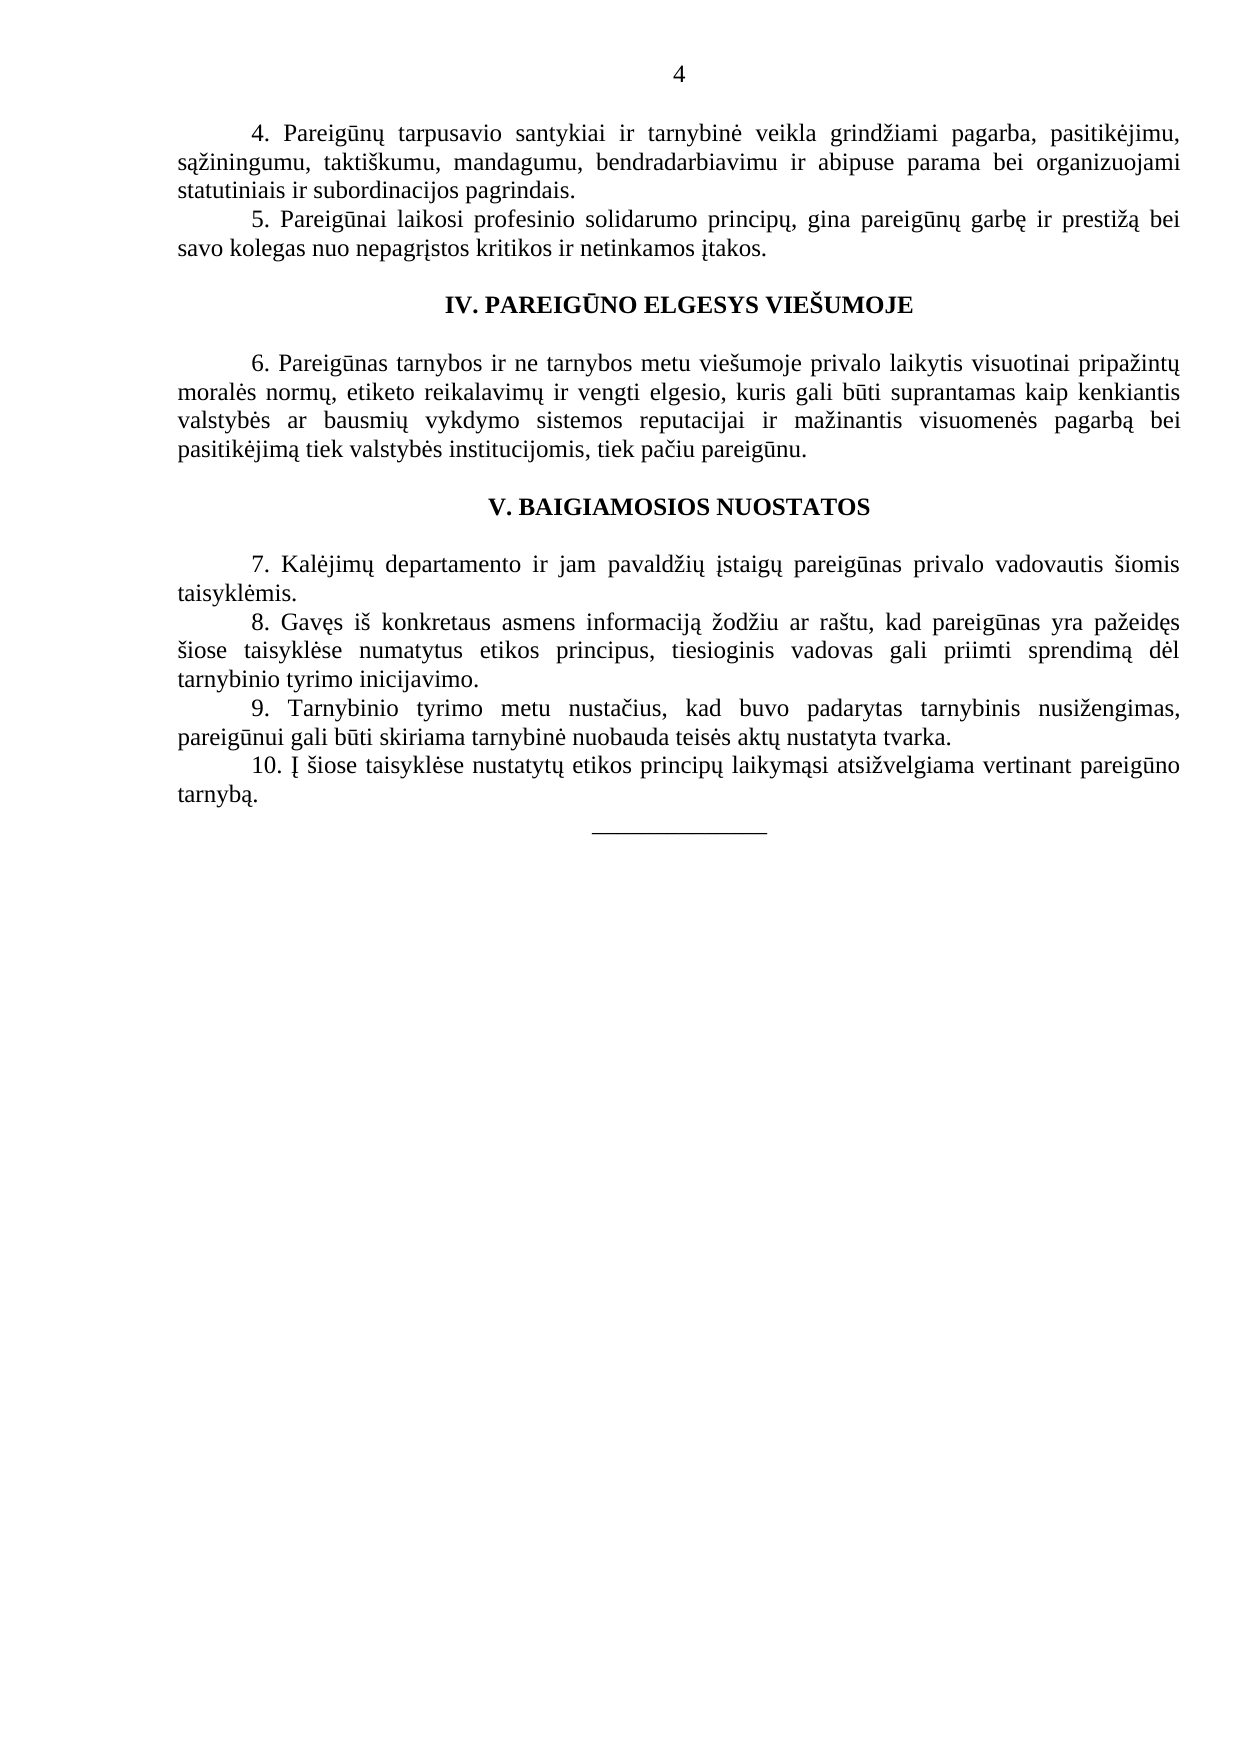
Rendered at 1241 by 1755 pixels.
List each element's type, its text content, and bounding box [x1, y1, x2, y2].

text 4. Pareigūnų tarpusavio santykiai ir tarnybinė veikla grindžiami pagarba, pasitikėjimu, sąžiningumu, taktiškumu, mandagumu, bendradarbiavimu ir abipuse parama bei organizuojami statutiniais ir subordinacijos pagrindais. [177, 118, 1181, 204]
text ______________ [177, 808, 1181, 837]
text 9. Tarnybinio tyrimo metu nustačius, kad buvo padarytas tarnybinis nusižengimas, pareigūnui gali būti skiriama tarnybinė nuobauda teisės aktų nustatyta tvarka. [177, 693, 1181, 751]
text 10. Į šiose taisyklėse nustatytų etikos principų laikymąsi atsižvelgiama vertinant pareigūno tarnybą. [177, 751, 1181, 808]
text IV. PAREIGŪNO ELGESYS VIEŠUMOJE [177, 291, 1181, 319]
text V. BAIGIAMOSIOS NUOSTATOS [177, 492, 1181, 521]
text 7. Kalėjimų departamento ir jam pavaldžių įstaigų pareigūnas privalo vadovautis šiomis taisyklėmis. [177, 549, 1181, 607]
text 8. Gavęs iš konkretaus asmens informaciją žodžiu ar raštu, kad pareigūnas yra pažeidęs šiose taisyklėse numatytus etikos principus, tiesioginis vadovas gali priimti sprendimą dėl tarnybinio tyrimo inicijavimo. [177, 607, 1181, 693]
text 5. Pareigūnai laikosi profesinio solidarumo principų, gina pareigūnų garbę ir prestižą bei savo kolegas nuo nepagrįstos kritikos ir netinkamos įtakos. [177, 204, 1181, 262]
text 6. Pareigūnas tarnybos ir ne tarnybos metu viešumoje privalo laikytis visuotinai pripažintų moralės normų, etiketo reikalavimų ir vengti elgesio, kuris gali būti suprantamas kaip kenkiantis valstybės ar bausmių vykdymo sistemos reputacijai ir mažinantis visuomenės pagarbą bei pasitikėjimą tiek valstybės institucijomis, tiek pačiu pareigūnu. [177, 348, 1181, 463]
